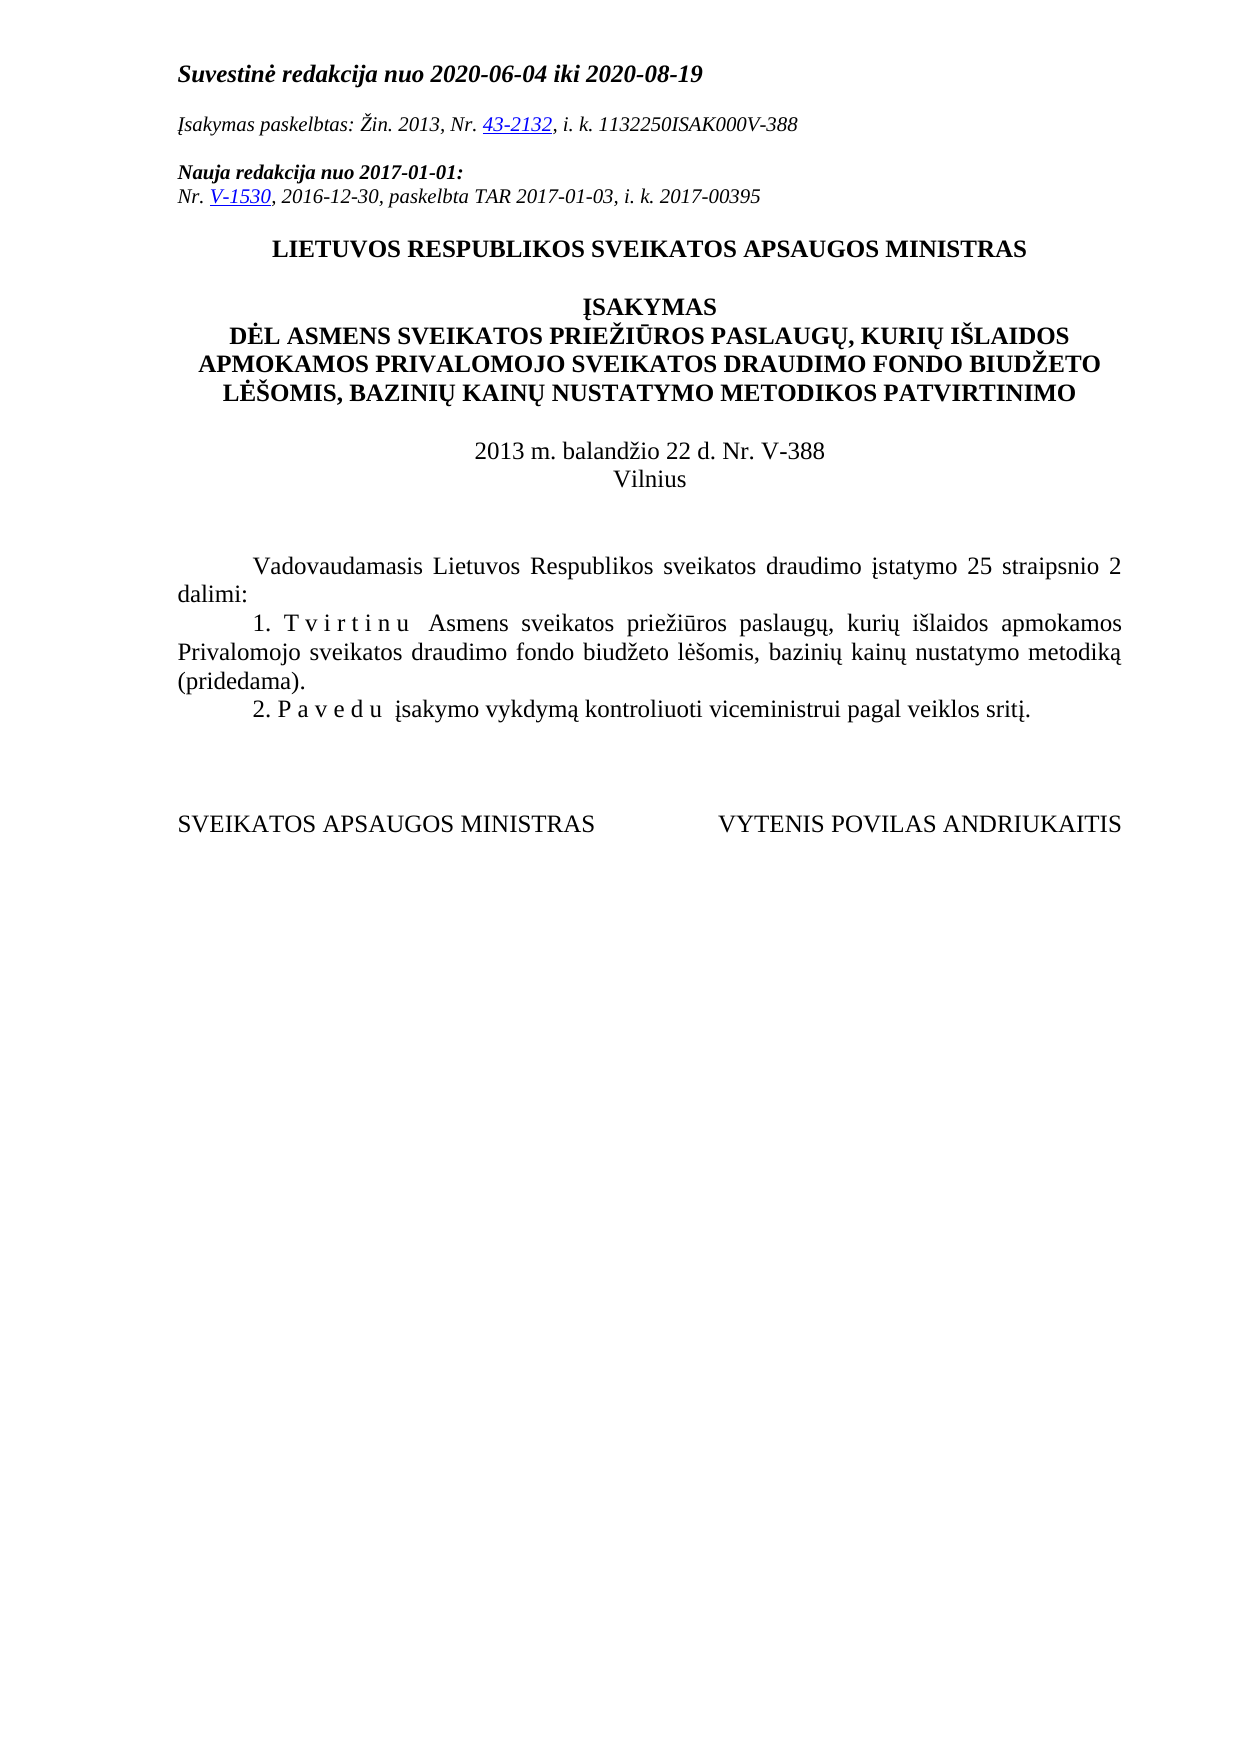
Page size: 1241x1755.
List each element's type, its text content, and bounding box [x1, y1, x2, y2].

text Vadovaudamasis Lietuvos Respublikos sveikatos draudimo įstatymo 25 straipsnio 2 dalimi: [177, 551, 1122, 608]
text Suvestinė redakcija nuo 2020-06-04 iki 2020-08-19 [177, 59, 1122, 88]
text LIETUVOS RESPUBLIKOS SVEIKATOS APSAUGOS MINISTRAS [177, 234, 1122, 263]
text ĮSAKYMAS [177, 292, 1122, 321]
text SVEIKATOS APSAUGOS MINISTRAS VYTENIS POVILAS ANDRIUKAITIS [177, 809, 1122, 838]
text DĖL ASMENS SVEIKATOS PRIEŽIŪROS PASLAUGŲ, KURIŲ IŠLAIDOS APMOKAMOS PRIVALOMOJO SVEIKATOS DRAUDIMO FONDO BIUDŽETO LĖŠOMIS, BAZINIŲ KAINŲ NUSTATYMO METODIKOS PATVIRTINIMO [177, 321, 1122, 407]
text 2013 m. balandžio 22 d. Nr. V-388 [177, 436, 1122, 464]
text Nauja redakcija nuo 2017-01-01: [177, 160, 1122, 184]
text 2. Pavedu įsakymo vykdymą kontroliuoti viceministrui pagal veiklos sritį. [177, 694, 1122, 723]
text Nr. V-1530, 2016-12-30, paskelbta TAR 2017-01-03, i. k. 2017-00395 [177, 184, 1122, 208]
text 1. Tvirtinu Asmens sveikatos priežiūros paslaugų, kurių išlaidos apmokamos Privalomojo sveikatos draudimo fondo biudžeto lėšomis, bazinių kainų nustatymo metodiką (pridedama). [177, 608, 1122, 694]
text Vilnius [177, 464, 1122, 493]
text Įsakymas paskelbtas: Žin. 2013, Nr. 43-2132, i. k. 1132250ISAK000V-388 [177, 112, 1122, 136]
